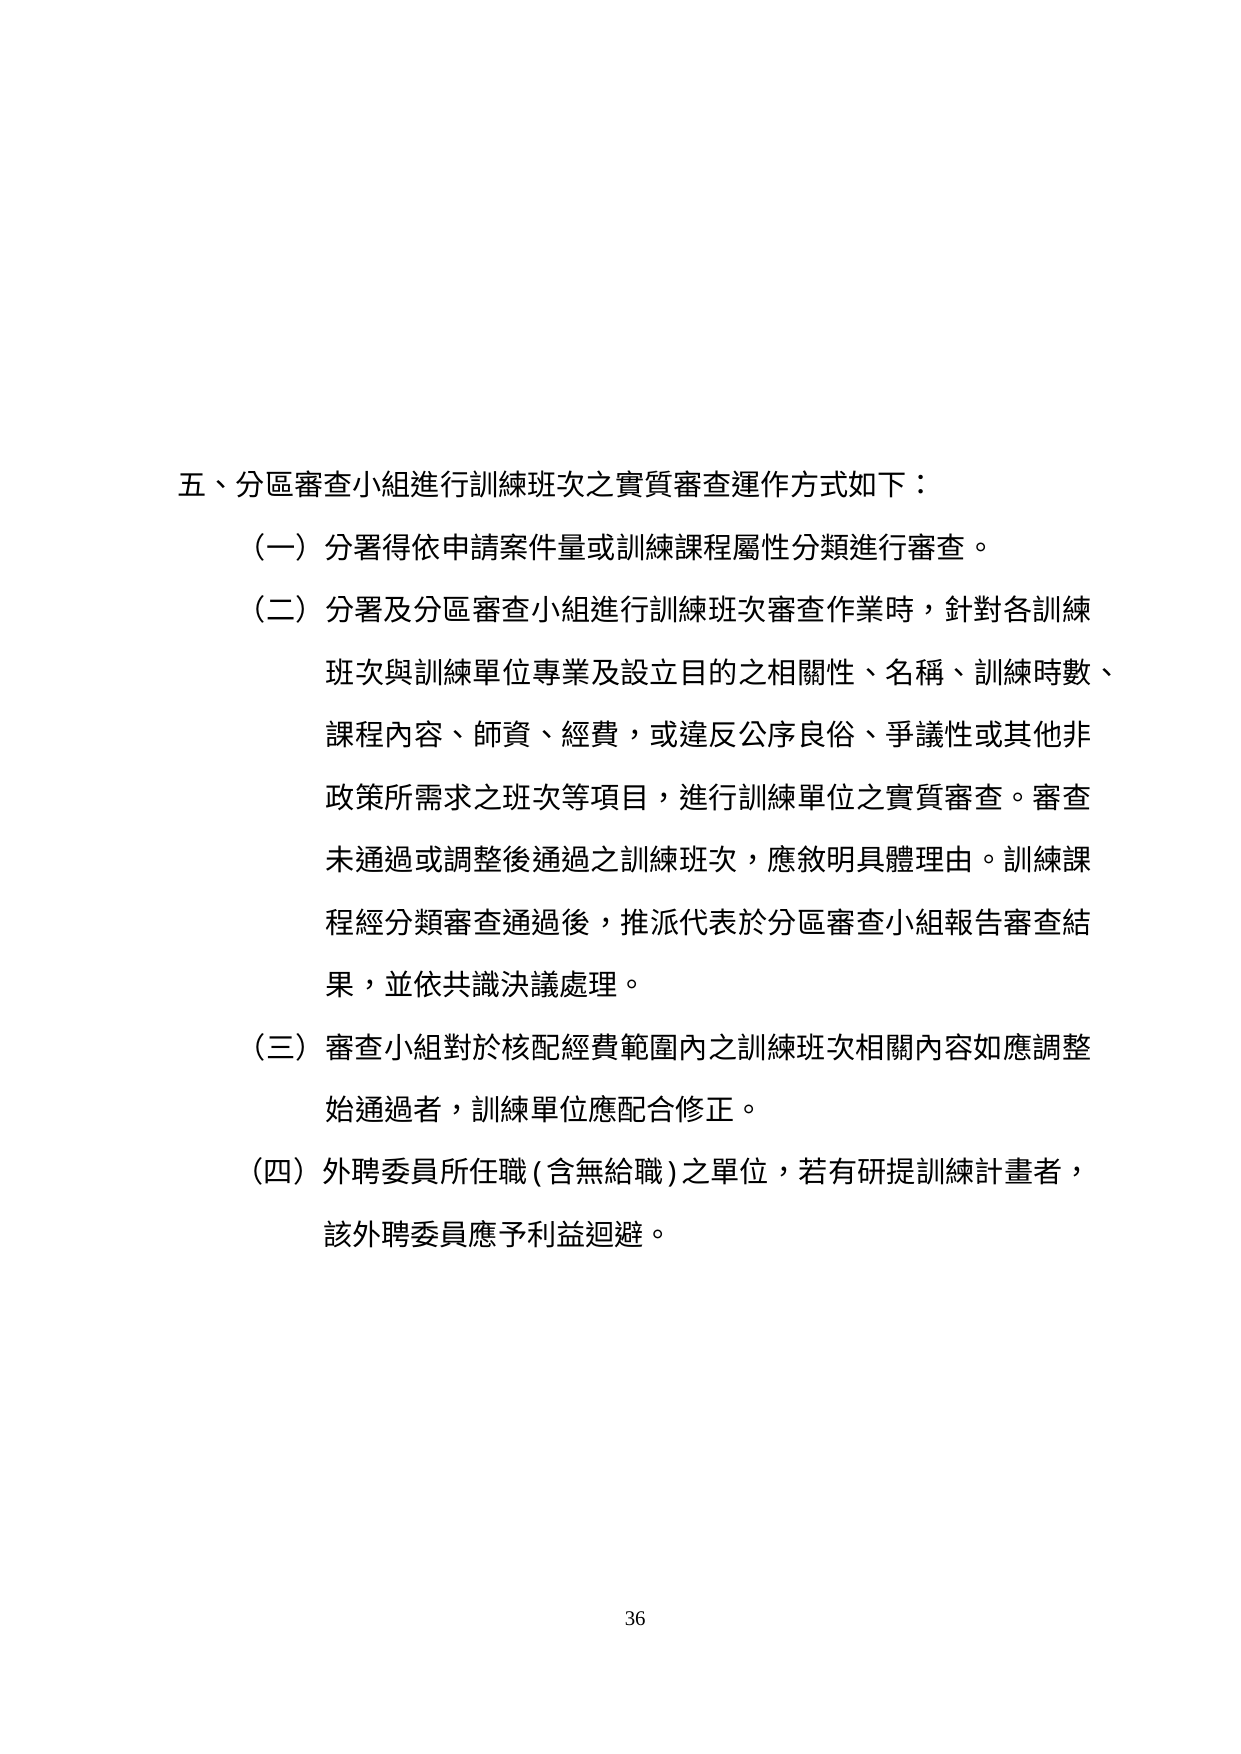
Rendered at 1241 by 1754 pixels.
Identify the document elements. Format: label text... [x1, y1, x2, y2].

text （一）分署得依申請案件量或訓練課程屬性分類進行審查。 [237, 504, 1092, 566]
text 五、分區審查小組進行訓練班次之實質審查運作方式如下： [177, 441, 1092, 504]
text （四）外聘委員所任職(含無給職)之單位，若有研提訓練計畫者，該外聘委員應予利益迴避。 [234, 1129, 1092, 1254]
text （三）審查小組對於核配經費範圍內之訓練班次相關內容如應調整始通過者，訓練單位應配合修正。 [237, 1004, 1092, 1129]
text （二）分署及分區審查小組進行訓練班次審查作業時，針對各訓練班次與訓練單位專業及設立目的之相關性、名稱、訓練時數、課程內容、師資、經費，或違反公序良俗、爭議性或其他非政策所需求之班次等項目，進行訓練單位之實質審查。審查未通過或調整後通過之訓練班次，應敘明具體理由。訓練課程經分類審查通過後，推派代表於分區審查小組報告審查結果，並依共識決議處理。 [237, 566, 1092, 1004]
